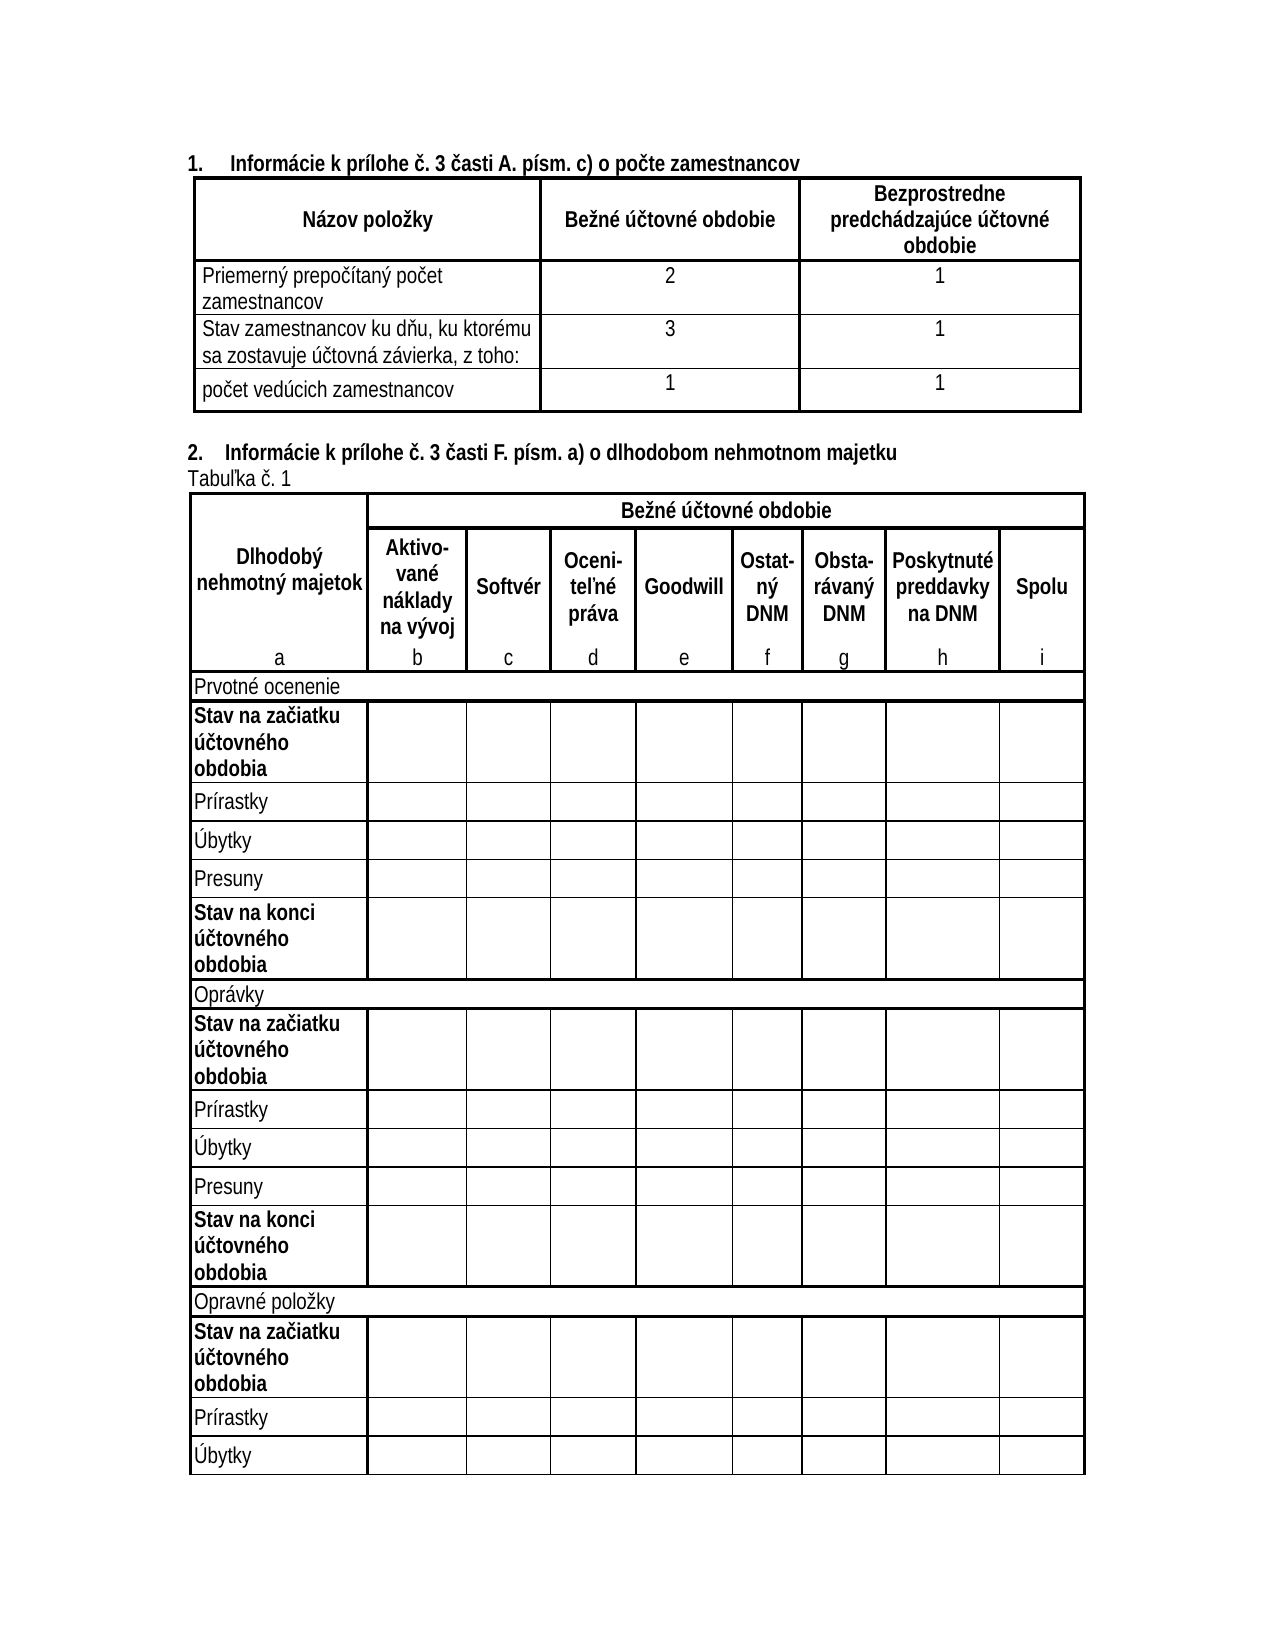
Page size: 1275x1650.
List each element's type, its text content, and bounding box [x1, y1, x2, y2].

table_cell Prírastky [192, 783, 366, 820]
table_cell [637, 1129, 732, 1166]
table_cell [733, 1129, 801, 1166]
table_cell [733, 1206, 801, 1285]
table_cell Presuny [192, 1168, 366, 1204]
table_cell [803, 1168, 885, 1204]
text 1. Informácie k prílohe č. 3 časti A. písm. c) o počte zamestnancov [187, 150, 1087, 176]
table_cell [467, 703, 550, 782]
table_cell 1 [801, 369, 1079, 409]
table_cell [551, 860, 635, 897]
table_cell [551, 898, 635, 977]
table_cell Spolu [1001, 530, 1083, 643]
table_cell Stav na začiatku účtovného obdobia [192, 1318, 366, 1397]
table_cell [803, 822, 885, 858]
table_cell [369, 1318, 466, 1397]
table_cell [369, 1010, 466, 1089]
table_cell [887, 1010, 999, 1089]
table_cell [803, 860, 885, 897]
table_cell [887, 1398, 999, 1435]
table_cell e [637, 644, 731, 670]
table_cell [369, 703, 466, 782]
table_cell [551, 1168, 635, 1204]
table_cell [467, 1168, 550, 1204]
table_cell [369, 1168, 466, 1204]
table_cell [467, 898, 550, 977]
table_cell i [1001, 644, 1083, 670]
table_cell [369, 1206, 466, 1285]
table_cell [467, 1091, 550, 1128]
table_cell Úbytky [192, 1129, 366, 1166]
table_cell [369, 898, 466, 977]
table_cell [733, 860, 801, 897]
table_cell [1000, 898, 1083, 977]
table_cell [733, 703, 801, 782]
table_cell [467, 1398, 550, 1435]
table_header Bežné účtovné obdobie [369, 495, 1083, 526]
table_cell 3 [542, 315, 798, 368]
table_cell Prírastky [192, 1398, 366, 1435]
table_cell [733, 1398, 801, 1435]
table_cell Úbytky [192, 1437, 366, 1474]
table_cell [467, 1206, 550, 1285]
table_cell [1000, 1206, 1083, 1285]
table_cell [551, 1206, 635, 1285]
table_cell Priemerný prepočítaný počet zamestnancov [196, 262, 539, 314]
table_cell Stav zamestnancov ku dňu, ku ktorému sa zostavuje účtovná závierka, z toho: [196, 315, 539, 368]
table_cell [887, 1437, 999, 1474]
table_cell b [369, 644, 465, 670]
table_cell Ostat-ný DNM [734, 530, 801, 643]
table_cell Opravné položky [192, 1288, 1083, 1314]
table_cell [1000, 783, 1083, 820]
table_cell [1000, 1091, 1083, 1128]
table_cell [887, 783, 999, 820]
table_cell a [192, 644, 366, 670]
table_cell [887, 1168, 999, 1204]
table_cell Aktivo-vané náklady na vývoj [369, 530, 465, 643]
table_cell [733, 1318, 801, 1397]
table_cell [551, 1129, 635, 1166]
table_cell [467, 860, 550, 897]
table_cell [637, 1010, 732, 1089]
table_cell [1000, 703, 1083, 782]
table_cell [733, 1091, 801, 1128]
table_cell 2 [542, 262, 798, 314]
table_cell [467, 1437, 550, 1474]
table_cell [637, 1318, 732, 1397]
table_cell [887, 703, 999, 782]
table_cell Goodwill [637, 530, 731, 643]
table_cell 1 [801, 262, 1079, 314]
table_cell [467, 1129, 550, 1166]
table_cell [887, 898, 999, 977]
table_cell [733, 1010, 801, 1089]
table_cell Oceni-teľné práva [552, 530, 634, 643]
table_cell [369, 1129, 466, 1166]
table_cell [803, 1010, 885, 1089]
table_cell [1000, 1398, 1083, 1435]
table_cell [467, 1318, 550, 1397]
table_cell [369, 1398, 466, 1435]
table_cell Stav na konci účtovného obdobia [192, 898, 366, 977]
table_cell [733, 898, 801, 977]
table_cell [551, 822, 635, 858]
table_cell d [552, 644, 634, 670]
table_cell [637, 1398, 732, 1435]
text 2. Informácie k prílohe č. 3 časti F. písm. a) o dlhodobom nehmotnom majetku [187, 439, 1087, 465]
table_cell [551, 1437, 635, 1474]
table_cell [467, 1010, 550, 1089]
table_cell [551, 703, 635, 782]
table_cell [803, 1206, 885, 1285]
table_cell f [734, 644, 801, 670]
table_cell [803, 1129, 885, 1166]
table_cell [637, 1168, 732, 1204]
table_cell Úbytky [192, 822, 366, 858]
table_cell [803, 783, 885, 820]
table_cell [369, 783, 466, 820]
table_cell [1000, 1318, 1083, 1397]
table_cell [733, 783, 801, 820]
table_cell [551, 1398, 635, 1435]
table_cell [887, 1091, 999, 1128]
table_cell [803, 703, 885, 782]
table_cell 1 [801, 315, 1079, 368]
table_cell [369, 1091, 466, 1128]
table_cell [803, 1091, 885, 1128]
table_cell Prírastky [192, 1091, 366, 1128]
table_cell [803, 1318, 885, 1397]
table_cell [733, 1437, 801, 1474]
table_cell [887, 1206, 999, 1285]
table_cell Poskytnuté preddavky na DNM [887, 530, 998, 643]
table_cell Softvér [468, 530, 549, 643]
table_cell [887, 1318, 999, 1397]
table_cell [637, 703, 732, 782]
table_cell [467, 822, 550, 858]
table_cell [887, 860, 999, 897]
table_cell [637, 1206, 732, 1285]
table_cell [551, 1318, 635, 1397]
table_cell [637, 1437, 732, 1474]
table_cell [733, 822, 801, 858]
table_cell [551, 783, 635, 820]
table_cell [1000, 1168, 1083, 1204]
table_cell [1000, 1010, 1083, 1089]
table_cell Stav na konci účtovného obdobia [192, 1206, 366, 1285]
table_cell Stav na začiatku účtovného obdobia [192, 703, 366, 782]
table_cell [803, 898, 885, 977]
table_cell [887, 1129, 999, 1166]
table_header Bezprostredne predchádzajúce účtovné obdobie [801, 180, 1079, 258]
table_cell [551, 1091, 635, 1128]
table_cell [887, 822, 999, 858]
table_cell [551, 1010, 635, 1089]
table_cell Obsta- rávaný DNM [804, 530, 884, 643]
table_cell [1000, 822, 1083, 858]
table_cell Oprávky [192, 981, 1083, 1007]
table_cell [369, 1437, 466, 1474]
table_cell počet vedúcich zamestnancov [196, 369, 539, 409]
table_cell Stav na začiatku účtovného obdobia [192, 1010, 366, 1089]
table_cell [637, 1091, 732, 1128]
table_cell g [804, 644, 884, 670]
table_cell Prvotné ocenenie [192, 673, 1083, 699]
table_cell c [468, 644, 549, 670]
table_cell [1000, 1437, 1083, 1474]
text Tabuľka č. 1 [187, 465, 1087, 492]
table_header Názov položky [196, 180, 539, 258]
table_cell Presuny [192, 860, 366, 897]
table_cell [637, 822, 732, 858]
table_header Bežné účtovné obdobie [542, 180, 798, 258]
table_cell [637, 898, 732, 977]
table_cell [1000, 1129, 1083, 1166]
table_header Dlhodobý nehmotný majetok [192, 495, 366, 643]
table_cell [803, 1398, 885, 1435]
table_cell 1 [542, 369, 798, 409]
table_cell [637, 860, 732, 897]
table_cell [467, 783, 550, 820]
table_cell [637, 783, 732, 820]
table_cell [369, 860, 466, 897]
table_cell h [887, 644, 998, 670]
table_cell [1000, 860, 1083, 897]
table_cell [733, 1168, 801, 1204]
table_cell [369, 822, 466, 858]
table_cell [803, 1437, 885, 1474]
